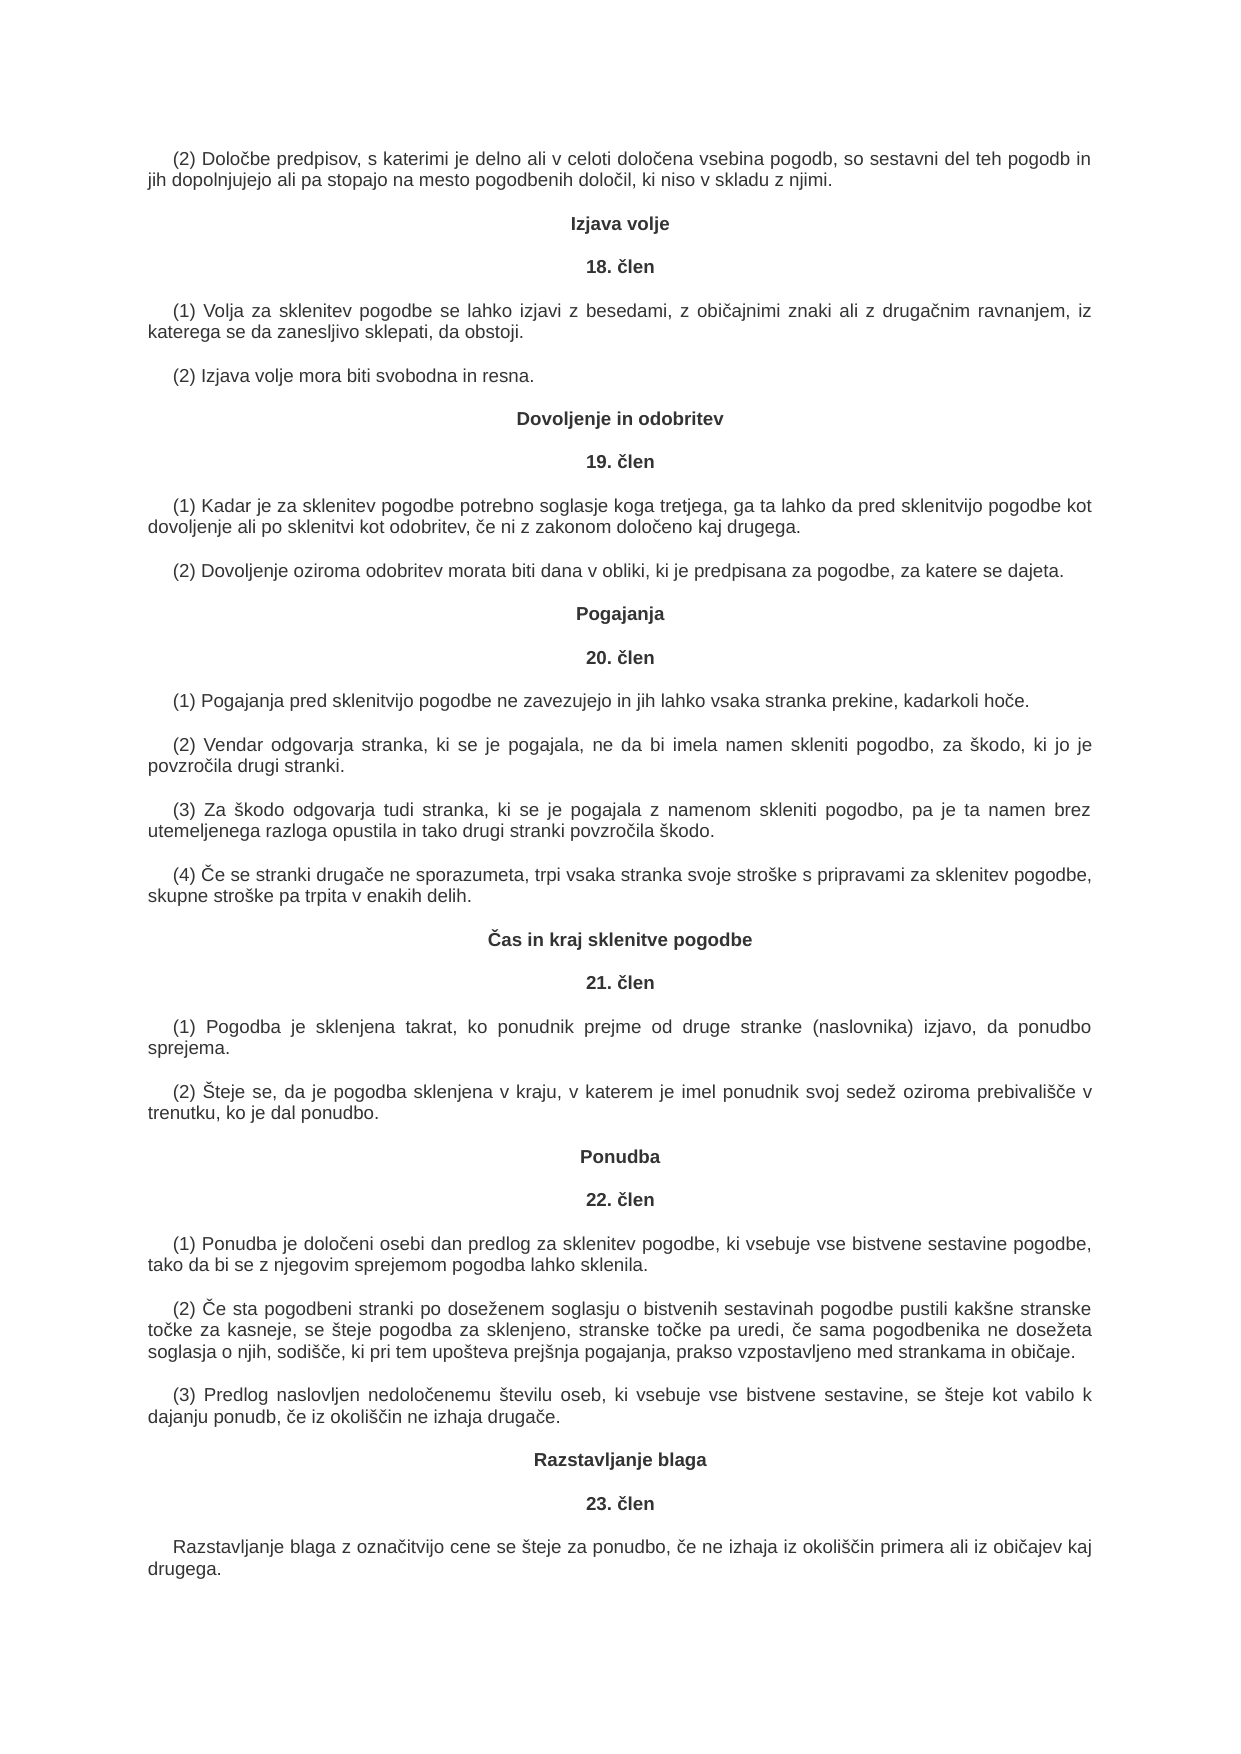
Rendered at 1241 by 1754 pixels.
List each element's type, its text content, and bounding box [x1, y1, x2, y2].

text (2) Šteje se, da je pogodba sklenjena v kraju, v katerem je imel ponudnik svoj sedež oziroma prebivališče v trenutku, ko je dal ponudbo. [148, 1080, 1093, 1123]
text (1) Kadar je za sklenitev pogodbe potrebno soglasje koga tretjega, ga ta lahko da pred sklenitvijo pogodbe kot dovoljenje ali po sklenitvi kot odobritev, če ni z zakonom določeno kaj drugega. [148, 495, 1093, 538]
text 18. člen [148, 256, 1093, 278]
text (1) Volja za sklenitev pogodbe se lahko izjavi z besedami, z običajnimi znaki ali z drugačnim ravnanjem, iz katerega se da zanesljivo sklepati, da obstoji. [148, 299, 1093, 343]
text 22. člen [148, 1189, 1093, 1210]
text (2) Vendar odgovarja stranka, ki se je pogajala, ne da bi imela namen skleniti pogodbo, za škodo, ki jo je povzročila drugi stranki. [148, 733, 1093, 777]
text (2) Če sta pogodbeni stranki po doseženem soglasju o bistvenih sestavinah pogodbe pustili kakšne stranske točke za kasneje, se šteje pogodba za sklenjeno, stranske točke pa uredi, če sama pogodbenika ne dosežeta soglasja o njih, sodišče, ki pri tem upošteva prejšnja pogajanja, prakso vzpostavljeno med strankama in običaje. [148, 1297, 1093, 1362]
text (1) Pogajanja pred sklenitvijo pogodbe ne zavezujejo in jih lahko vsaka stranka prekine, kadarkoli hoče. [148, 690, 1093, 712]
text Izjava volje [148, 213, 1093, 234]
text 23. člen [148, 1492, 1093, 1514]
text 21. člen [148, 972, 1093, 993]
text (2) Določbe predpisov, s katerimi je delno ali v celoti določena vsebina pogodb, so sestavni del teh pogodb in jih dopolnjujejo ali pa stopajo na mesto pogodbenih določil, ki niso v skladu z njimi. [148, 148, 1093, 191]
text Razstavljanje blaga z označitvijo cene se šteje za ponudbo, če ne izhaja iz okoliščin primera ali iz običajev kaj drugega. [148, 1536, 1093, 1579]
text Pogajanja [148, 603, 1093, 625]
text Dovoljenje in odobritev [148, 408, 1093, 429]
text (2) Izjava volje mora biti svobodna in resna. [148, 364, 1093, 386]
text (4) Če se stranki drugače ne sporazumeta, trpi vsaka stranka svoje stroške s pripravami za sklenitev pogodbe, skupne stroške pa trpita v enakih delih. [148, 863, 1093, 907]
text (3) Predlog naslovljen nedoločenemu številu oseb, ki vsebuje vse bistvene sestavine, se šteje kot vabilo k dajanju ponudb, če iz okoliščin ne izhaja drugače. [148, 1384, 1093, 1427]
text (1) Pogodba je sklenjena takrat, ko ponudnik prejme od druge stranke (naslovnika) izjavo, da ponudbo sprejema. [148, 1015, 1093, 1058]
text (2) Dovoljenje oziroma odobritev morata biti dana v obliki, ki je predpisana za pogodbe, za katere se dajeta. [148, 560, 1093, 581]
text 19. člen [148, 451, 1093, 473]
text (3) Za škodo odgovarja tudi stranka, ki se je pogajala z namenom skleniti pogodbo, pa je ta namen brez utemeljenega razloga opustila in tako drugi stranki povzročila škodo. [148, 798, 1093, 842]
text Ponudba [148, 1145, 1093, 1167]
text Razstavljanje blaga [148, 1449, 1093, 1470]
text Čas in kraj sklenitve pogodbe [148, 928, 1093, 950]
text 20. člen [148, 647, 1093, 668]
text (1) Ponudba je določeni osebi dan predlog za sklenitev pogodbe, ki vsebuje vse bistvene sestavine pogodbe, tako da bi se z njegovim sprejemom pogodba lahko sklenila. [148, 1232, 1093, 1275]
